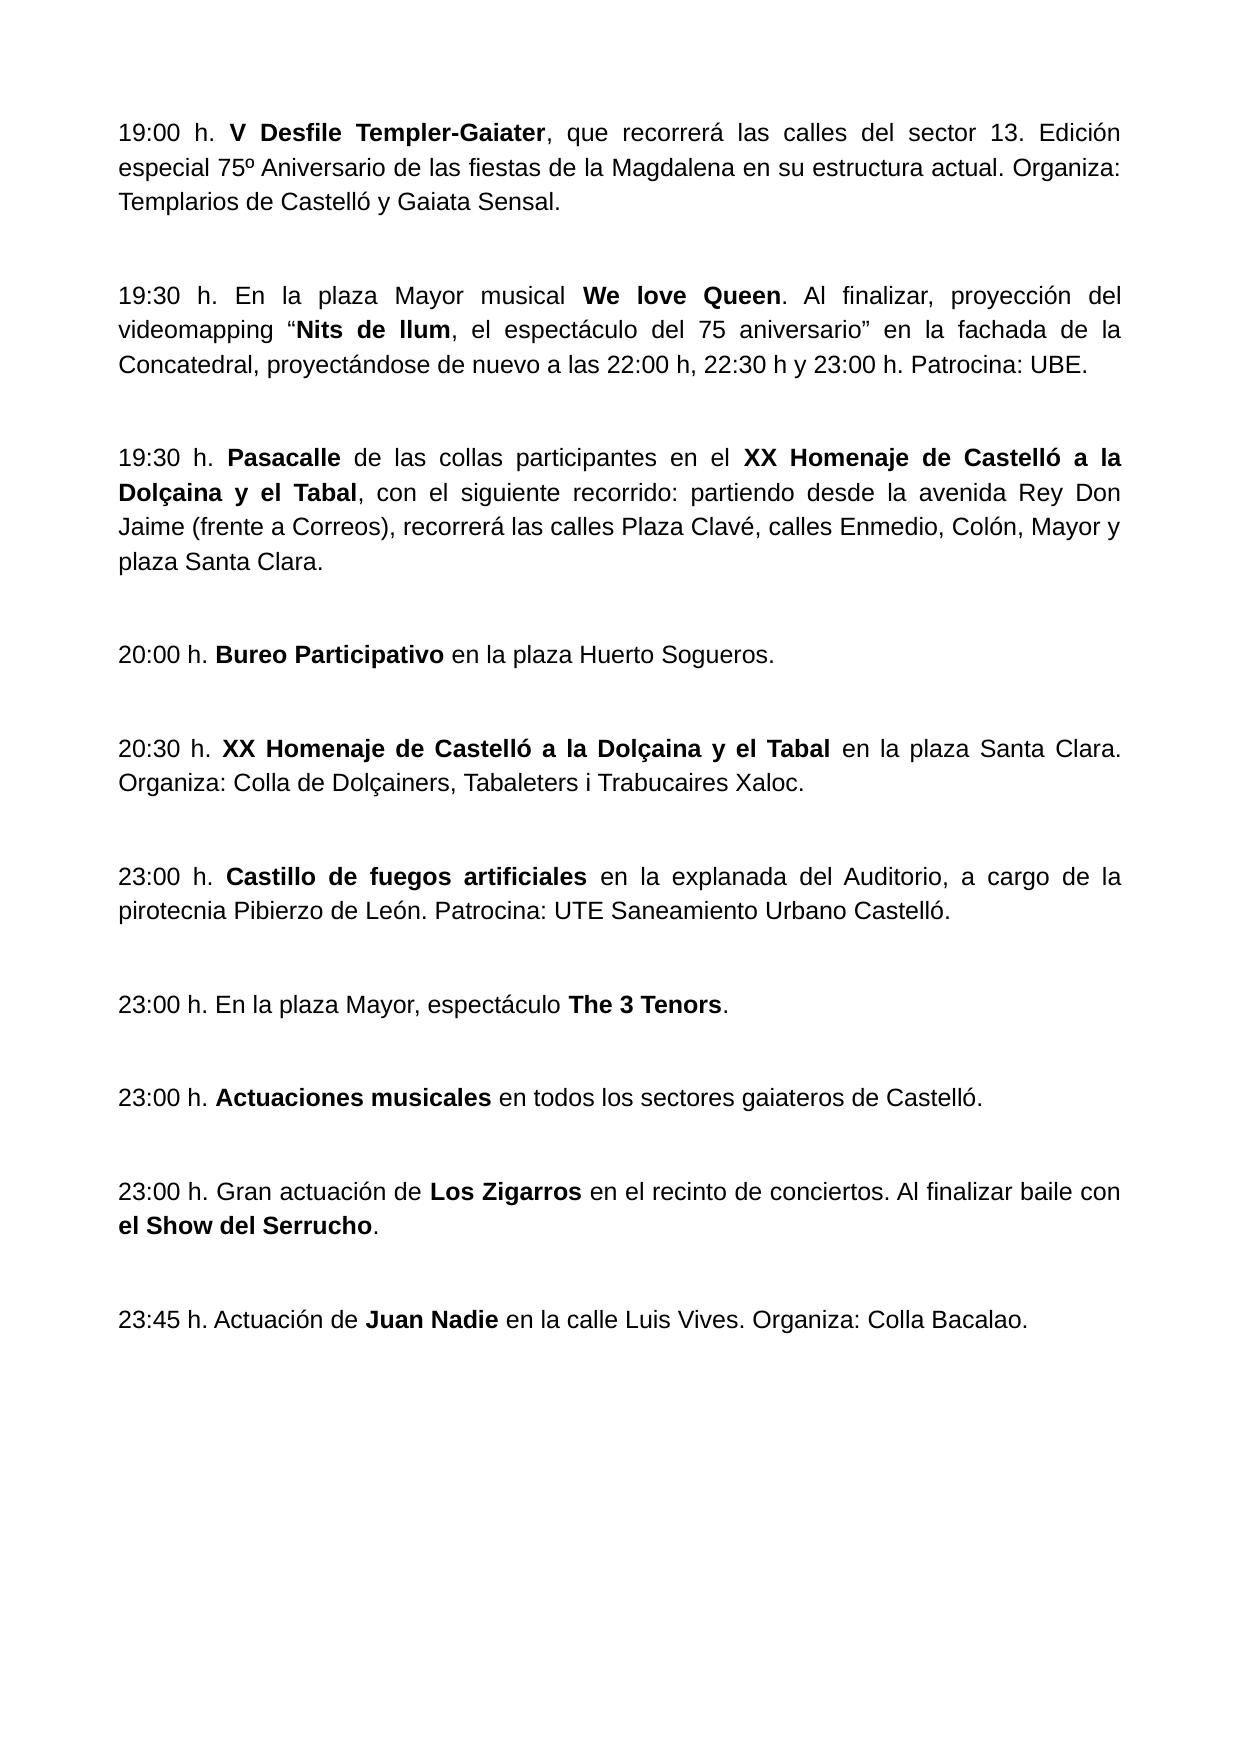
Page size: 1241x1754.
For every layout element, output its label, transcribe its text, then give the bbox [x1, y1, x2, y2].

text 20:30 h. XX Homenaje de Castelló a la Dolçaina y el Tabal en la plaza Santa Clara. Organiza: Colla de Dolçainers, Tabaleters i Trabucaires Xaloc. [118, 734, 1122, 797]
text 19:00 h. V Desfile Templer-Gaiater, que recorrerá las calles del sector 13. Edición especial 75º Aniversario de las fiestas de la Magdalena en su estructura actual. Organiza: Templarios de Castelló y Gaiata Sensal. [118, 118, 1122, 216]
text 19:30 h. Pasacalle de las collas participantes en el XX Homenaje de Castelló a la Dolçaina y el Tabal, con el siguiente recorrido: partiendo desde la avenida Rey Don Jaime (frente a Correos), recorrerá las calles Plaza Clavé, calles Enmedio, Colón, Mayor y plaza Santa Clara. [118, 443, 1122, 575]
text 23:45 h. Actuación de Juan Nadie en la calle Luis Vives. Organiza: Colla Bacalao. [118, 1305, 1122, 1333]
text 23:00 h. Castillo de fuegos artificiales en la explanada del Auditorio, a cargo de la pirotecnia Pibierzo de León. Patrocina: UTE Saneamiento Urbano Castelló. [118, 862, 1122, 925]
text 19:30 h. En la plaza Mayor musical We love Queen. Al finalizar, proyección del videomapping “Nits de llum, el espectáculo del 75 aniversario” en la fachada de la Concatedral, proyectándose de nuevo a las 22:00 h, 22:30 h y 23:00 h. Patrocina: UBE. [118, 281, 1122, 378]
text 20:00 h. Bureo Participativo en la plaza Huerto Sogueros. [118, 640, 1122, 669]
text 23:00 h. Gran actuación de Los Zigarros en el recinto de conciertos. Al finalizar baile con el Show del Serrucho. [118, 1177, 1122, 1240]
text 23:00 h. Actuaciones musicales en todos los sectores gaiateros de Castelló. [118, 1083, 1122, 1112]
text 23:00 h. En la plaza Mayor, espectáculo The 3 Tenors. [118, 990, 1122, 1018]
